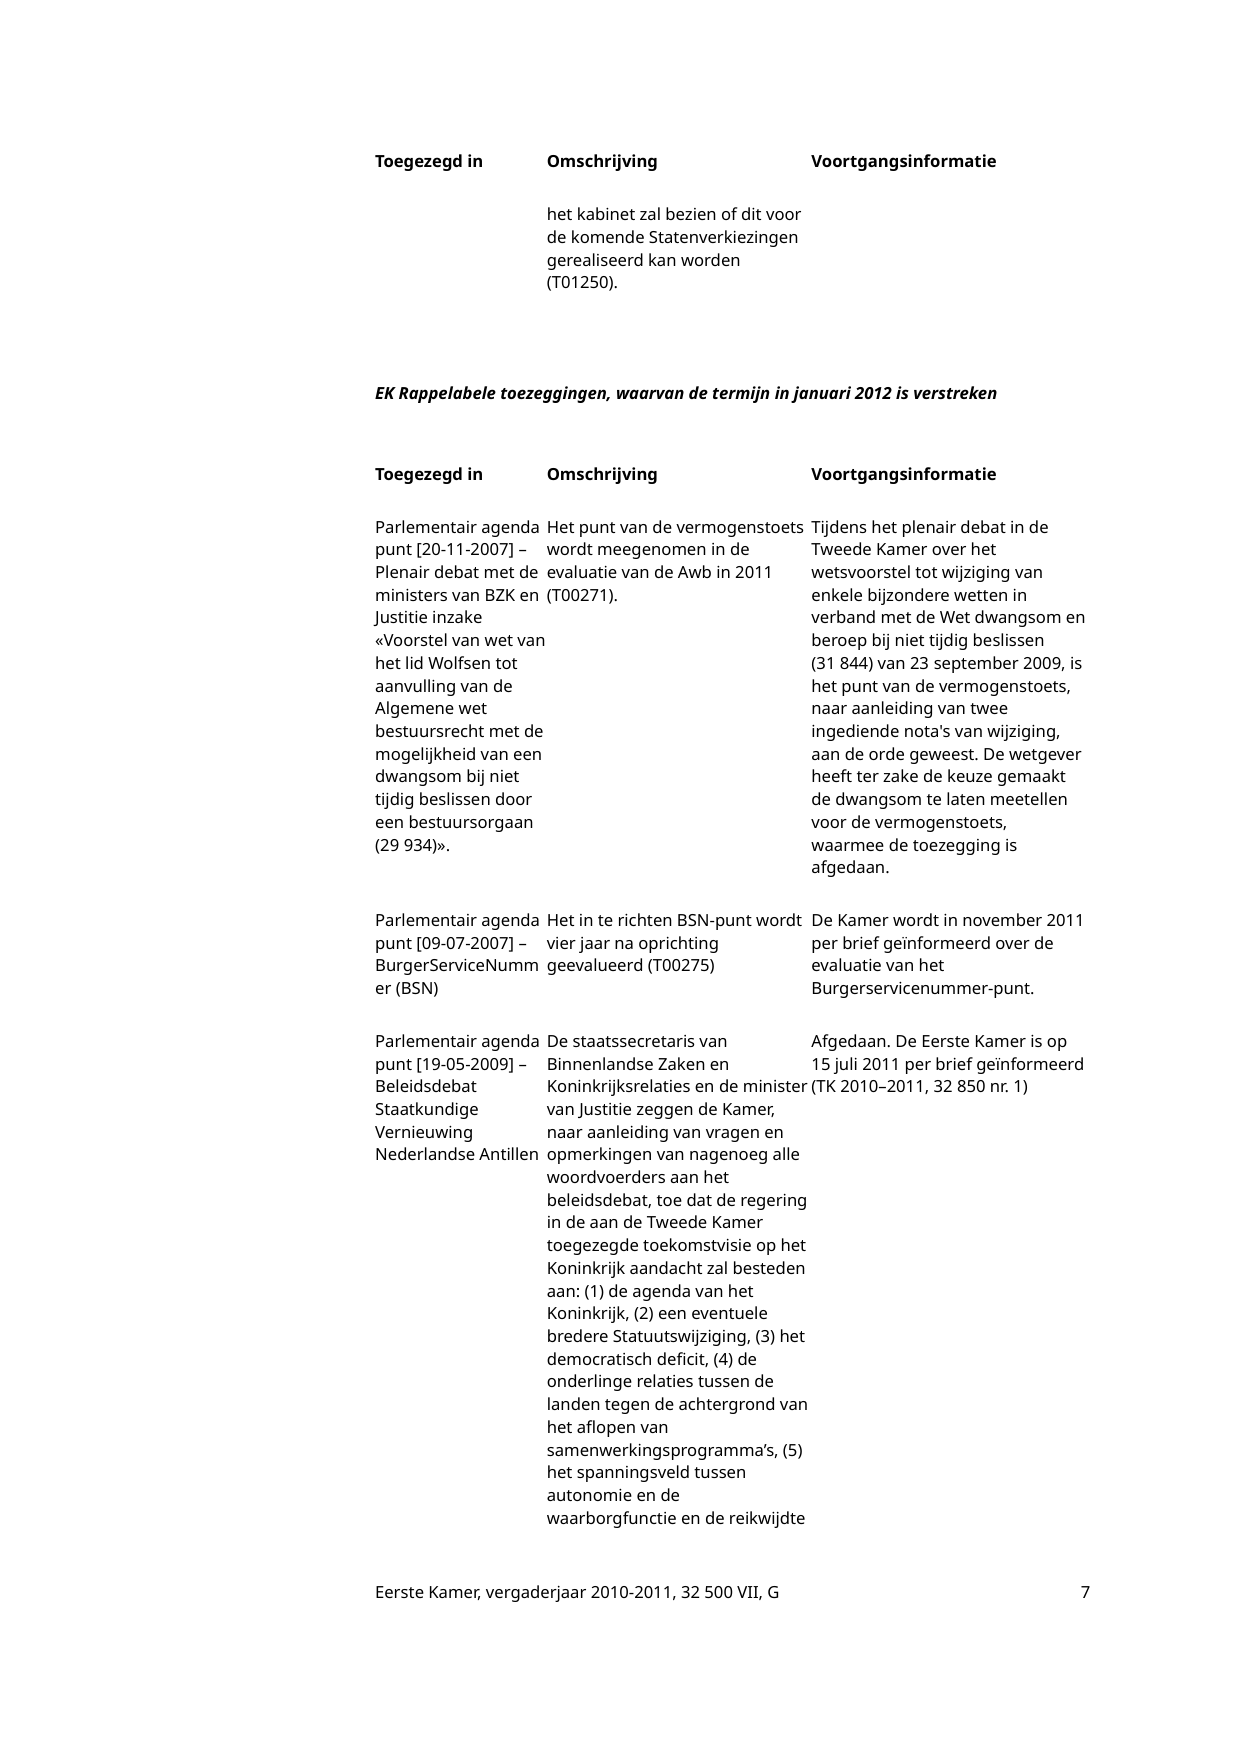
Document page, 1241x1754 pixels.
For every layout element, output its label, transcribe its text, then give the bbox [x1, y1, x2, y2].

table_header Voortgangsinformatie [811, 463, 1090, 515]
table_cell het kabinet zal bezien of dit voor de komende Statenverkiezingen gerealiseerd kan worden (T01250). [547, 203, 811, 323]
table_cell Afgedaan. De Eerste Kamer is op 15 juli 2011 per brief geïnformeerd (TK 2010–2011, 32 850 nr. 1) [811, 1030, 1090, 1529]
table_cell Parlementair agenda punt [19-05-2009] – Beleidsdebat Staatkundige Vernieuwing Nederlandse Antillen [375, 1030, 547, 1529]
table_header Toegezegd in [375, 150, 547, 203]
table_cell De Kamer wordt in november 2011 per brief geïnformeerd over de evaluatie van het Burgerservicenummer-punt. [811, 909, 1090, 1029]
text EK Rappelabele toezeggingen, waarvan de termijn in januari 2012 is verstreken [375, 382, 1090, 405]
table_cell De staatssecretaris van Binnenlandse Zaken en Koninkrijksrelaties en de minister van Justitie zeggen de Kamer, naar aanleiding van vragen en opmerkingen van nagenoeg alle woordvoerders aan het beleidsdebat, toe dat de regering in de aan de Tweede Kamer toegezegde toekomstvisie op het Koninkrijk aandacht zal besteden aan: (1) de agenda van het Koninkrijk, (2) een eventuele bredere Statuutswijziging, (3) het democratisch deficit, (4) de onderlinge relaties tussen de landen tegen de achtergrond van het aflopen van samenwerkingsprogramma’s, (5) het spanningsveld tussen autonomie en de waarborgfunctie en de reikwijdte [547, 1030, 811, 1529]
table_cell Het in te richten BSN-punt wordt vier jaar na oprichting geevalueerd (T00275) [547, 909, 811, 1029]
table_header Omschrijving [547, 150, 811, 203]
table_cell [375, 203, 547, 323]
table_cell Het punt van de vermogenstoets wordt meegenomen in de evaluatie van de Awb in 2011 (T00271). [547, 515, 811, 909]
table_header Voortgangsinformatie [811, 150, 1090, 203]
table_header Toegezegd in [375, 463, 547, 515]
table_cell Tijdens het plenair debat in de Tweede Kamer over het wetsvoorstel tot wijziging van enkele bijzondere wetten in verband met de Wet dwangsom en beroep bij niet tijdig beslissen (31 844) van 23 september 2009, is het punt van de vermogenstoets, naar aanleiding van twee ingediende nota's van wijziging, aan de orde geweest. De wetgever heeft ter zake de keuze gemaakt de dwangsom te laten meetellen voor de vermogenstoets, waarmee de toezegging is afgedaan. [811, 515, 1090, 909]
table_cell Parlementair agenda punt [09-07-2007] – BurgerServiceNummer (BSN) [375, 909, 547, 1029]
table_cell [811, 203, 1090, 323]
table_header Omschrijving [547, 463, 811, 515]
table_cell Parlementair agenda punt [20-11-2007] – Plenair debat met de ministers van BZK en Justitie inzake «Voorstel van wet van het lid Wolfsen tot aanvulling van de Algemene wet bestuursrecht met de mogelijkheid van een dwangsom bij niet tijdig beslissen door een bestuursorgaan (29 934)». [375, 515, 547, 909]
